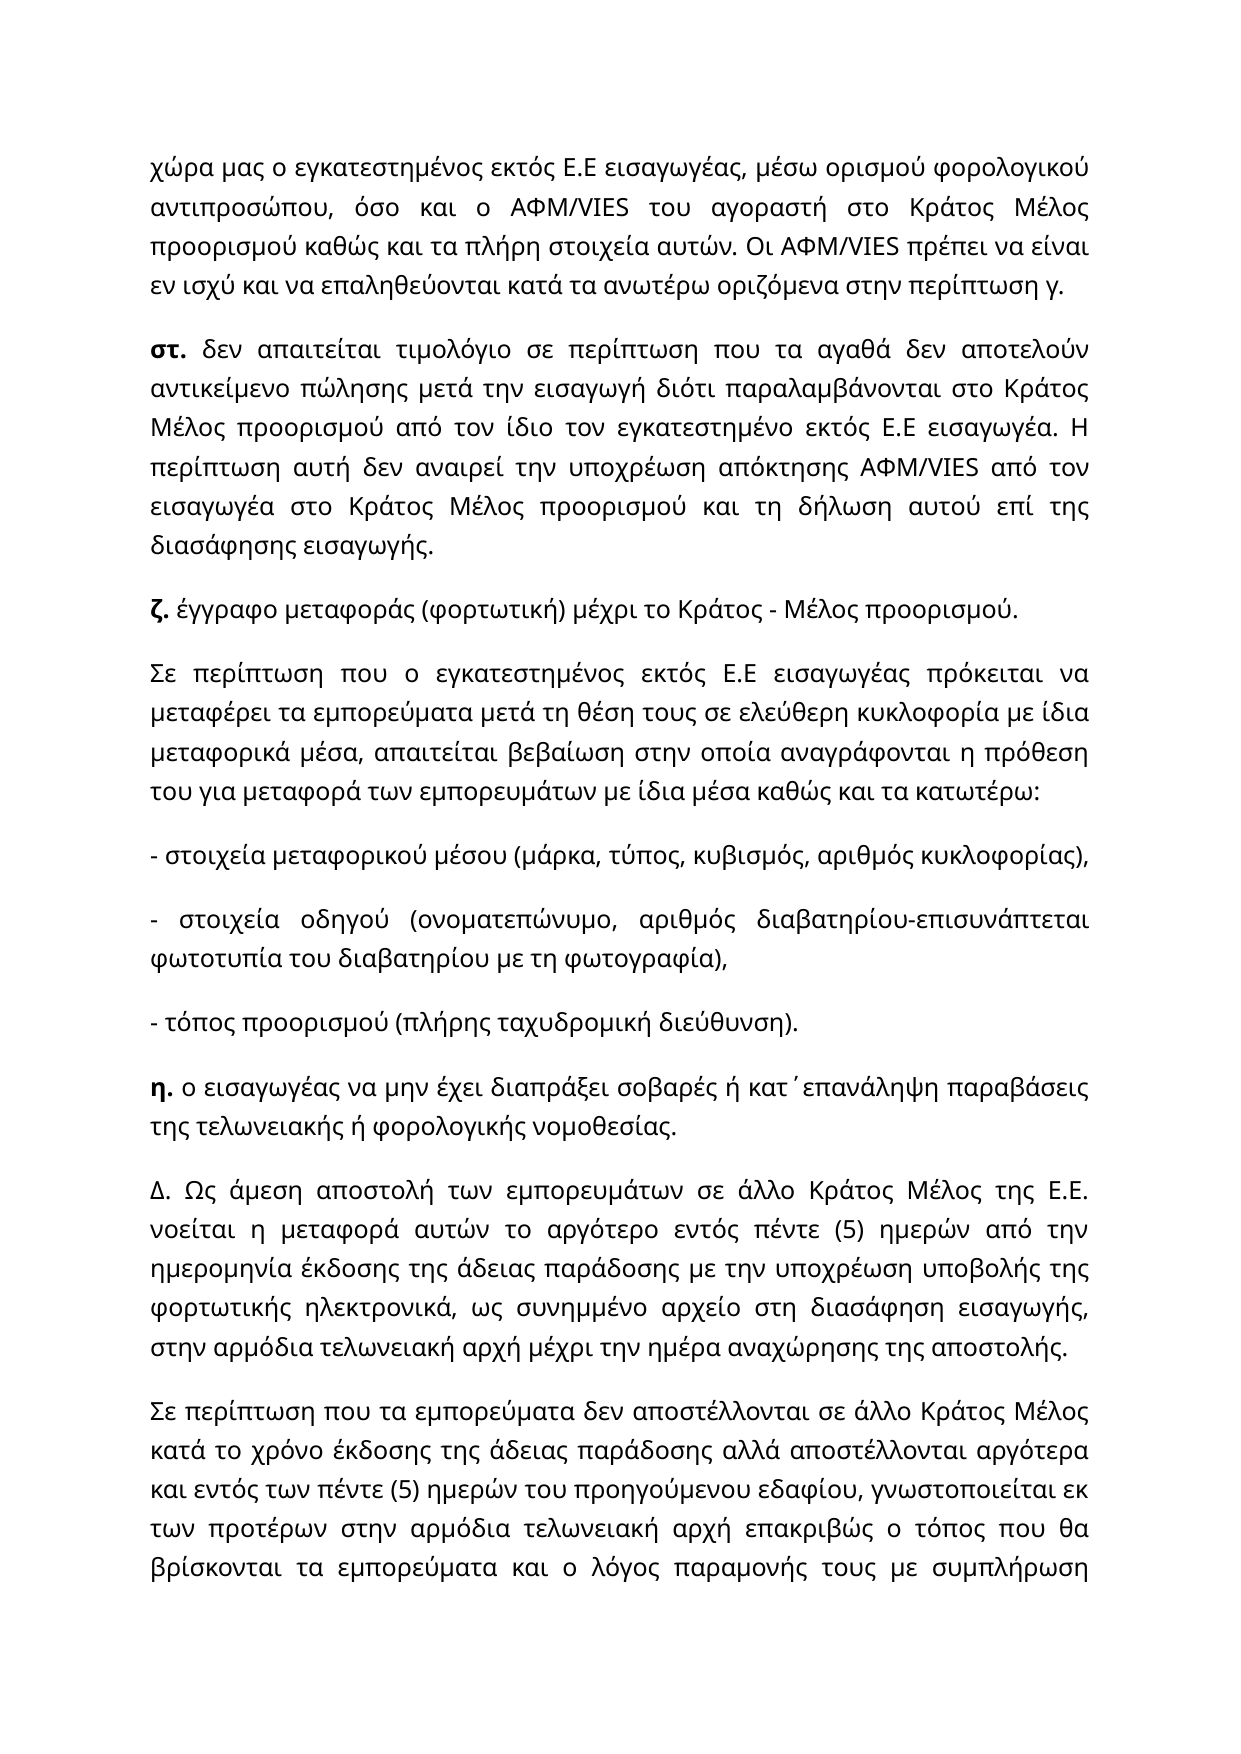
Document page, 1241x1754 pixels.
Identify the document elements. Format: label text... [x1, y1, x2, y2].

text - στοιχεία μεταφορικού μέσου (μάρκα, τύπος, κυβισμός, αριθμός κυκλοφορίας), [150, 837, 1090, 872]
text ζ. έγγραφο μεταφοράς (φορτωτική) μέχρι το Κράτος - Μέλος προορισμού. [150, 592, 1090, 626]
text - στοιχεία οδηγού (ονοματεπώνυμο, αριθμός διαβατηρίου-επισυνάπτεται φωτοτυπία του διαβατηρίου με τη φωτογραφία), [150, 902, 1090, 975]
text η. ο εισαγωγέας να μην έχει διαπράξει σοβαρές ή κατ΄επανάληψη παραβάσεις της τελωνειακής ή φορολογικής νομοθεσίας. [150, 1069, 1090, 1142]
text - τόπος προορισμού (πλήρης ταχυδρομική διεύθυνση). [150, 1005, 1090, 1039]
text χώρα μας ο εγκατεστημένος εκτός Ε.Ε εισαγωγέας, μέσω ορισμού φορολογικού αντιπροσώπου, όσο και ο ΑΦΜ/VIES του αγοραστή στο Κράτος Μέλος προορισμού καθώς και τα πλήρη στοιχεία αυτών. Οι ΑΦΜ/VIES πρέπει να είναι εν ισχύ και να επαληθεύονται κατά τα ανωτέρω οριζόμενα στην περίπτωση γ. [150, 150, 1090, 302]
text Σε περίπτωση που τα εμπορεύματα δεν αποστέλλονται σε άλλο Κράτος Μέλος κατά το χρόνο έκδοσης της άδειας παράδοσης αλλά αποστέλλονται αργότερα και εντός των πέντε (5) ημερών του προηγούμενου εδαφίου, γνωστοποιείται εκ των προτέρων στην αρμόδια τελωνειακή αρχή επακριβώς ο τόπος που θα βρίσκονται τα εμπορεύματα και ο λόγος παραμονής τους με συμπλήρωση [150, 1393, 1090, 1584]
text Δ. Ως άμεση αποστολή των εμπορευμάτων σε άλλο Κράτος Μέλος της Ε.Ε. νοείται η μεταφορά αυτών το αργότερο εντός πέντε (5) ημερών από την ημερομηνία έκδοσης της άδειας παράδοσης με την υποχρέωση υποβολής της φορτωτικής ηλεκτρονικά, ως συνημμένο αρχείο στη διασάφηση εισαγωγής, στην αρμόδια τελωνειακή αρχή μέχρι την ημέρα αναχώρησης της αποστολής. [150, 1172, 1090, 1363]
text Σε περίπτωση που ο εγκατεστημένος εκτός Ε.Ε εισαγωγέας πρόκειται να μεταφέρει τα εμπορεύματα μετά τη θέση τους σε ελεύθερη κυκλοφορία με ίδια μεταφορικά μέσα, απαιτείται βεβαίωση στην οποία αναγράφονται η πρόθεση του για μεταφορά των εμπορευμάτων με ίδια μέσα καθώς και τα κατωτέρω: [150, 656, 1090, 807]
text στ. δεν απαιτείται τιμολόγιο σε περίπτωση που τα αγαθά δεν αποτελούν αντικείμενο πώλησης μετά την εισαγωγή διότι παραλαμβάνονται στο Κράτος Μέλος προορισμού από τον ίδιο τον εγκατεστημένο εκτός Ε.Ε εισαγωγέα. Η περίπτωση αυτή δεν αναιρεί την υποχρέωση απόκτησης ΑΦΜ/VIES από τον εισαγωγέα στο Κράτος Μέλος προορισμού και τη δήλωση αυτού επί της διασάφησης εισαγωγής. [150, 332, 1090, 562]
